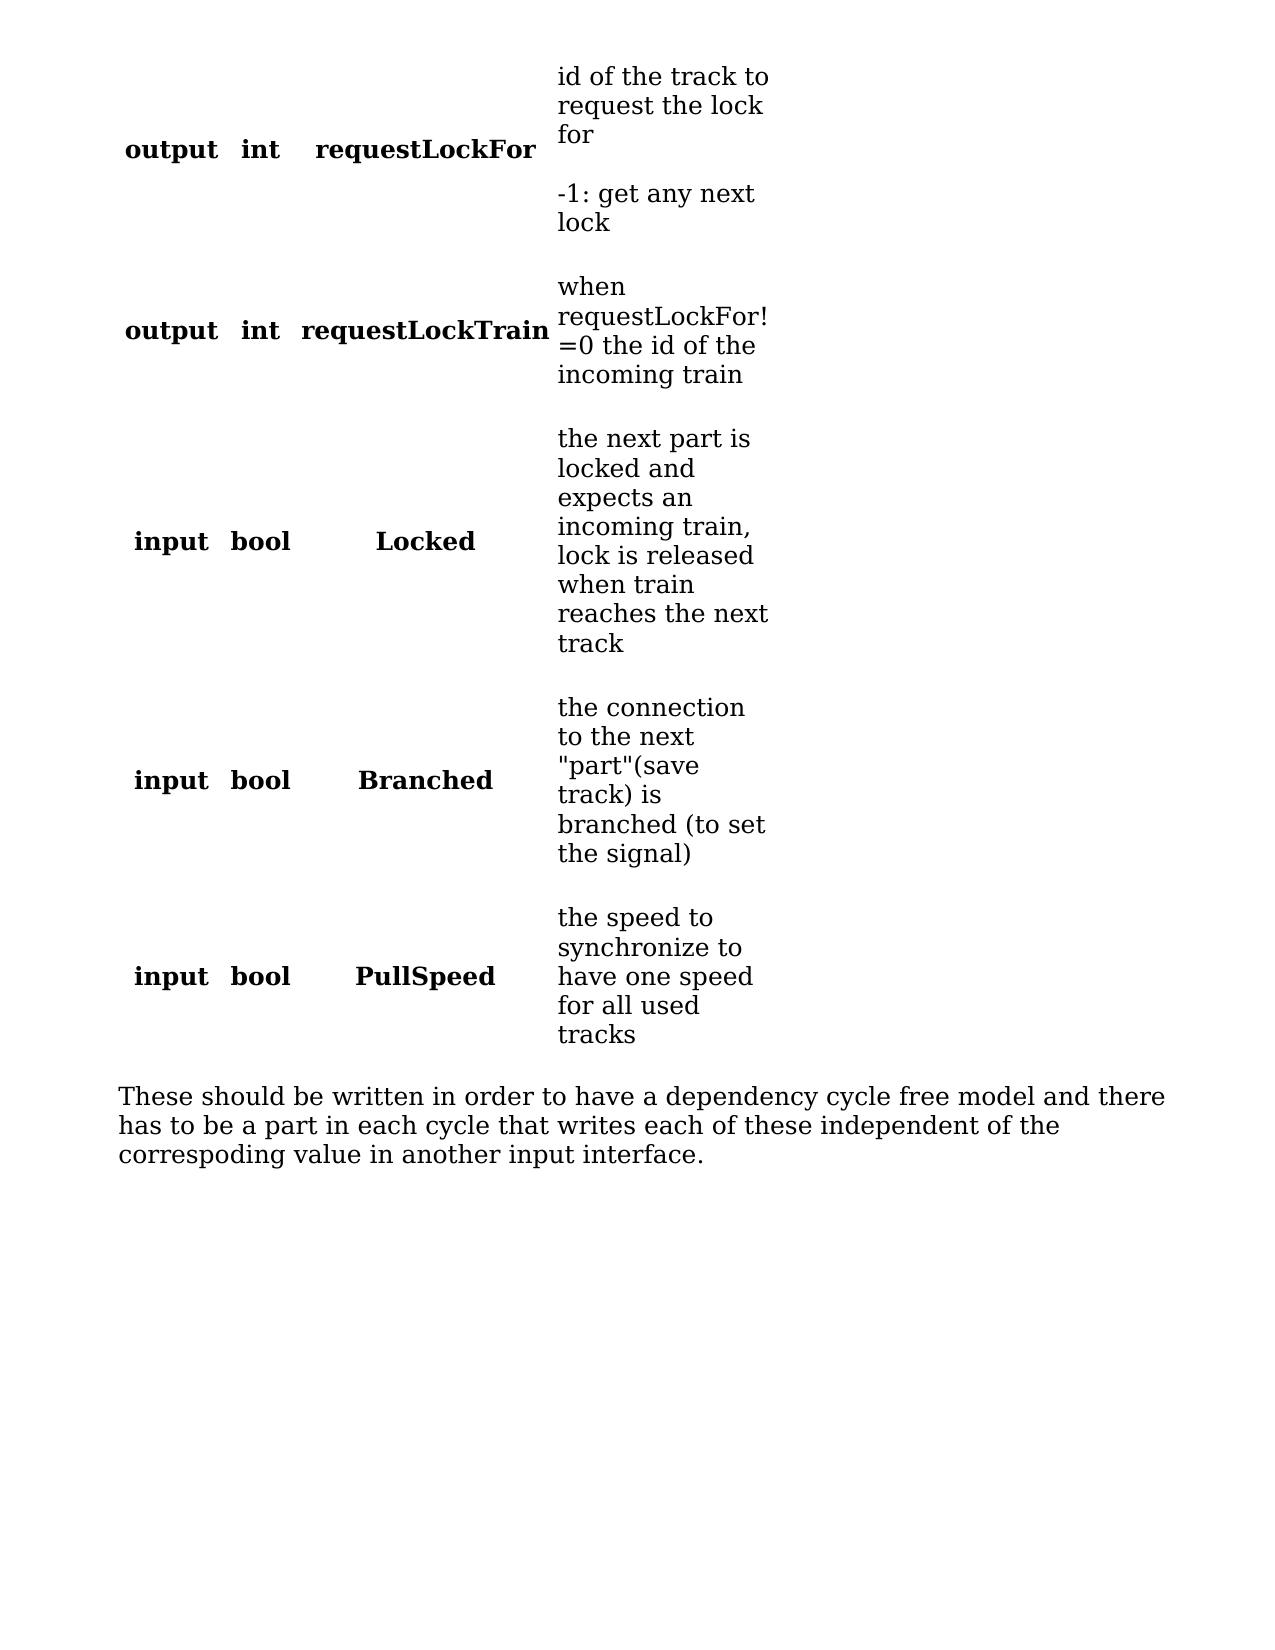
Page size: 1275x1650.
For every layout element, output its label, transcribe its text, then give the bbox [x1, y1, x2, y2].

table_cell the connection to the next "part"(save track) is branched (to set the signal) [554, 690, 781, 901]
table_cell the next part is locked and expects an incoming train, lock is released when train reaches the next track [554, 422, 781, 690]
table_cell int [225, 270, 296, 422]
table_cell PullSpeed [296, 901, 554, 1082]
text These should be written in order to have a dependency cycle free model and there has to be a part in each cycle that writes each of these independent of the correspoding value in another input interface. [118, 1082, 1216, 1169]
table_cell output [118, 59, 224, 270]
table_cell requestLockTrain [296, 270, 554, 422]
table_cell bool [225, 901, 296, 1082]
table_cell the speed to synchronize to have one speed for all used tracks [554, 901, 781, 1082]
table_cell int [225, 59, 296, 270]
table_cell input [118, 901, 224, 1082]
table_cell id of the track to request the lock for -1: get any next lock [554, 59, 781, 270]
table_cell Locked [296, 422, 554, 690]
table_cell bool [225, 422, 296, 690]
table_cell input [118, 422, 224, 690]
table_cell when requestLockFor!=0 the id of the incoming train [554, 270, 781, 422]
table_cell output [118, 270, 224, 422]
table_cell input [118, 690, 224, 901]
table_cell requestLockFor [296, 59, 554, 270]
table_cell bool [225, 690, 296, 901]
table_cell Branched [296, 690, 554, 901]
